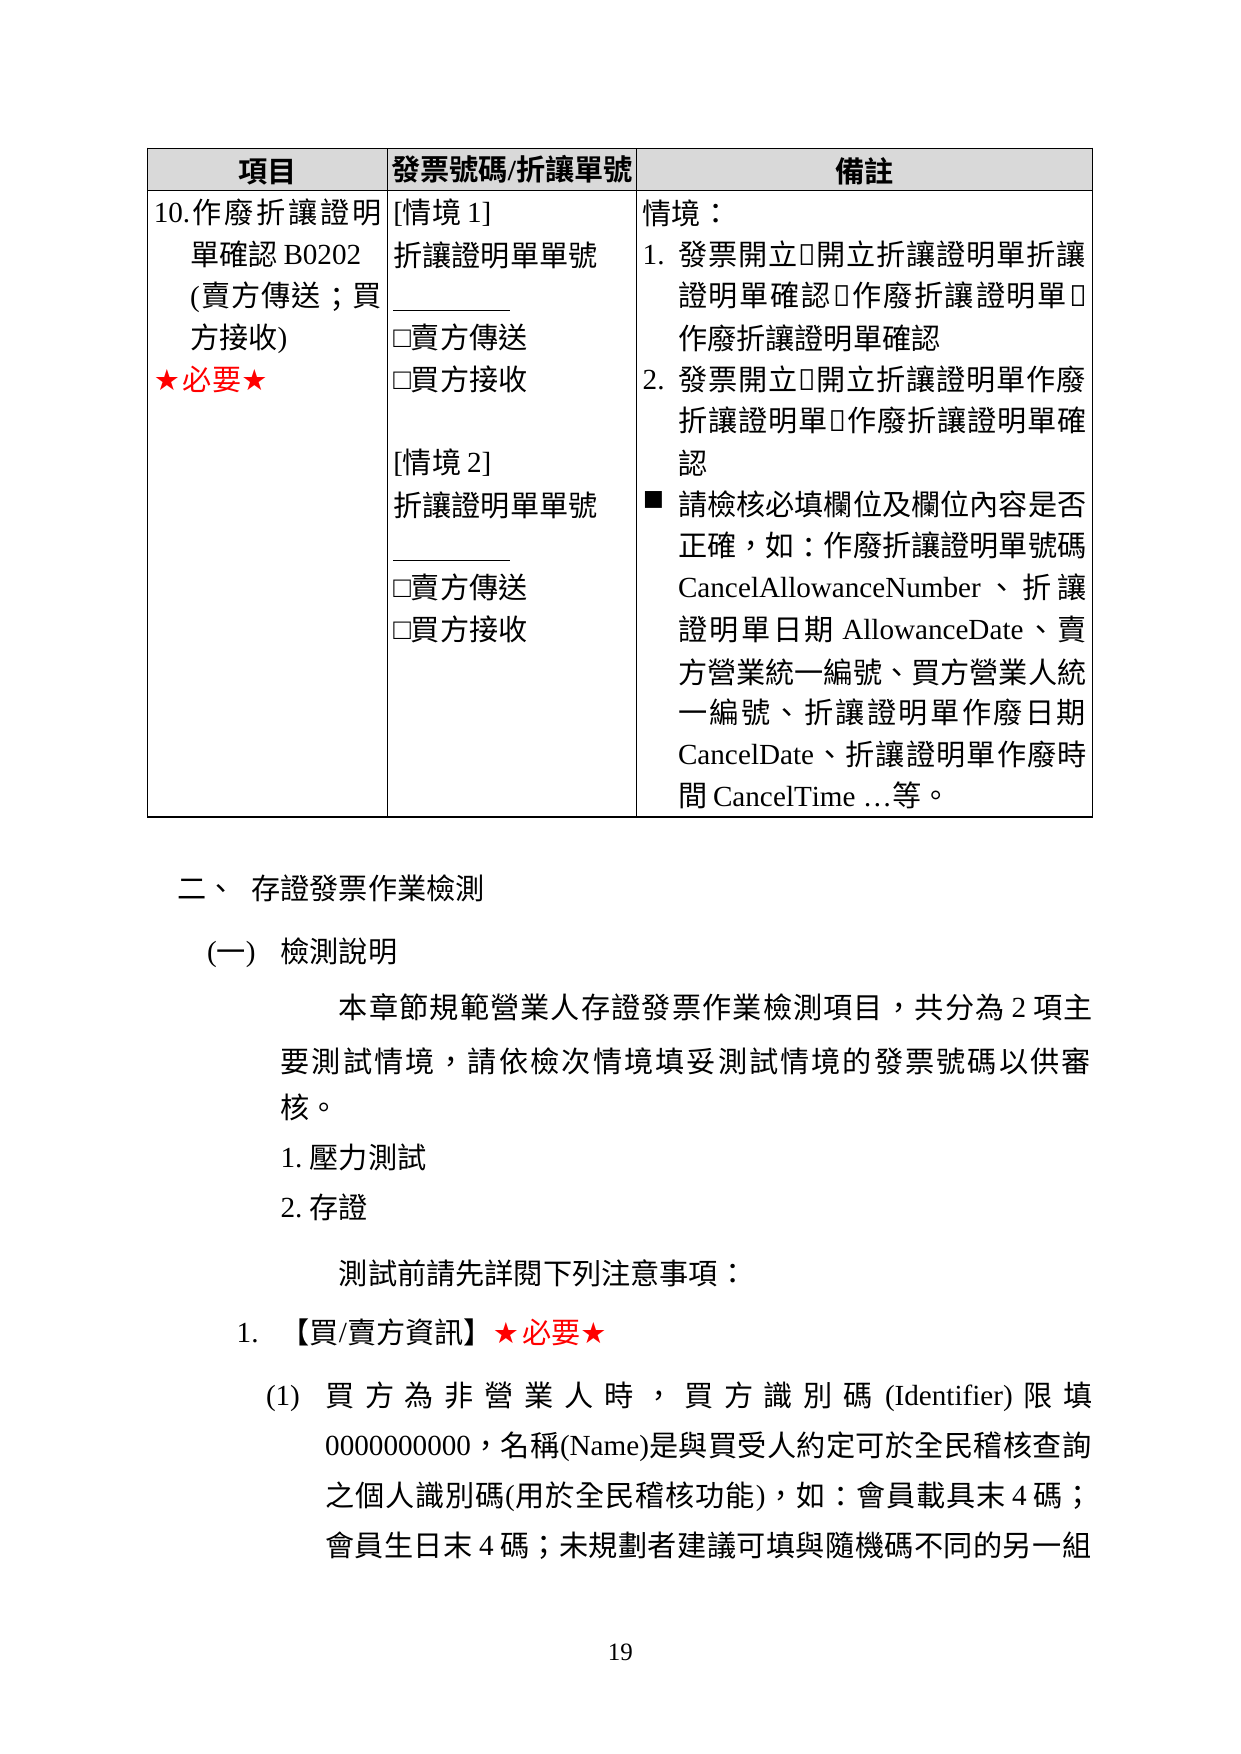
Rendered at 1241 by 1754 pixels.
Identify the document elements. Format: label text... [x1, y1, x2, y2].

subtitle 買方為非營業人時，買方識別碼(Identifier)限填0000000000，名稱(Name)是與買受人約定可於全民稽核查詢之個人識別碼(用於全民稽核功能)，如：會員載具末4碼；會員生日末4碼；未規劃者建議可填與隨機碼不同的另一組 [266, 1370, 1092, 1570]
subtitle 檢測說明 [207, 926, 1092, 976]
text 測試前請先詳閱下列注意事項： [280, 1245, 1092, 1295]
subtitle 存證發票作業檢測 [177, 863, 1092, 913]
table_header 項目 [148, 149, 387, 190]
subtitle 【買/賣方資訊】★必要★ [236, 1307, 1092, 1357]
table_cell [情境1] 折讓證明單單號 □賣方傳送 □買方接收 [情境2] 折讓證明單單號 □賣方傳送 □買方接收 [388, 191, 636, 816]
table_header 備註 [637, 149, 1092, 190]
text 本章節規範營業人存證發票作業檢測項目，共分為2項主要測試情境，請依檢次情境填妥測試情境的發票號碼以供審核。 1. 壓力測試 2. 存證 [280, 982, 1092, 1232]
table_cell 情境： 發票開立開立折讓證明單折讓證明單確認作廢折讓證明單作廢折讓證明單確認 發票開立開立折讓證明單作廢折讓證明單作廢折讓證明單確認 請檢核必填欄位及欄位內容是否正確，如：作廢折讓證明單號碼CancelAllowanceNumber、折讓證明單日期AllowanceDate、賣方營業統一編號、買方營業人統一編號、折讓證明單作廢日期CancelDate、折讓證明單作廢時間CancelTime …等。 [637, 191, 1092, 816]
table_header 發票號碼/折讓單號 [388, 149, 636, 190]
table_cell 10.作廢折讓證明單確認B0202 (賣方傳送；買方接收) ★必要★ [148, 191, 387, 816]
